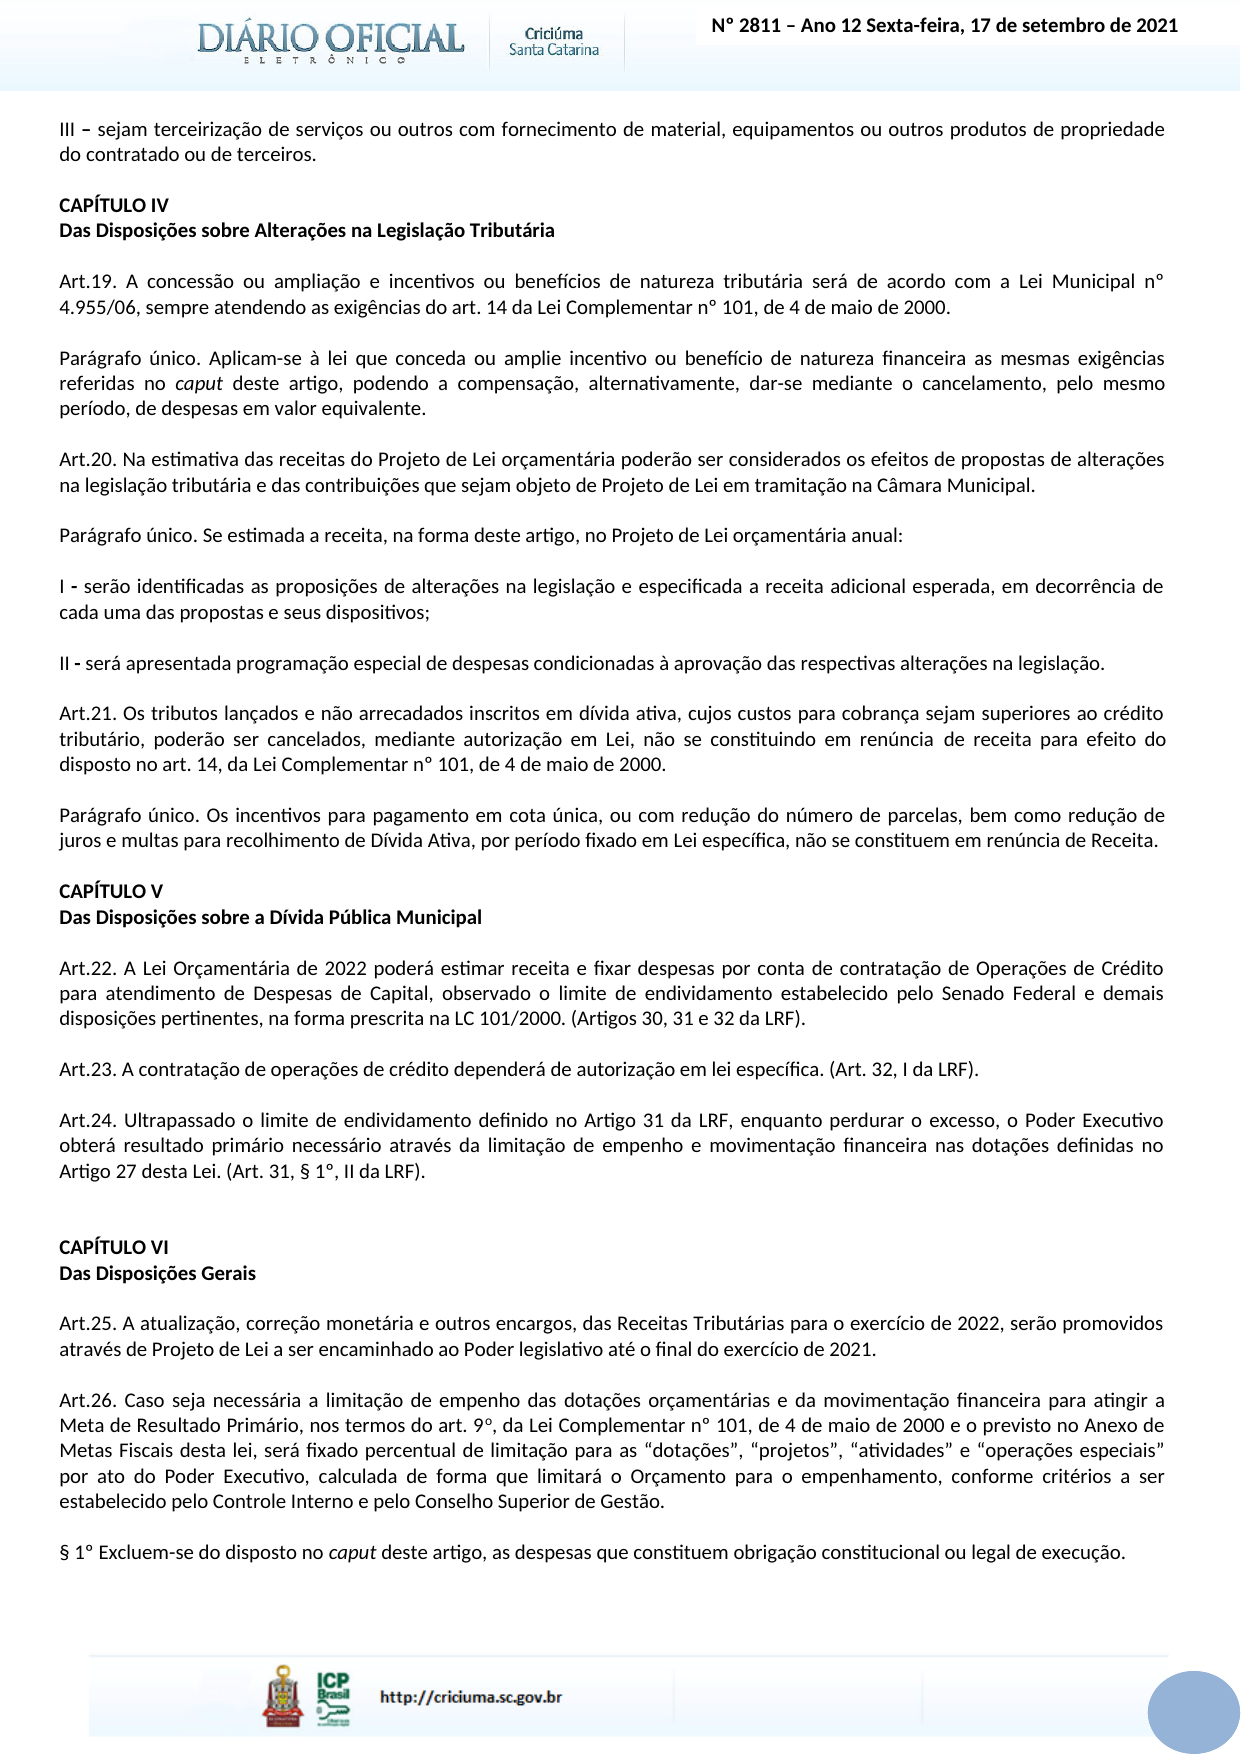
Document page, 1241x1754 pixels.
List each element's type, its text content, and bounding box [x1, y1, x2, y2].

text § 1º Excluem-se do disposto no caput deste artigo, as despesas que constituem obrigação constitucional ou legal de execução. [59, 1539, 1167, 1565]
text Art.24. Ultrapassado o limite de endividamento definido no Artigo 31 da LRF, enquanto perdurar o excesso, o Poder Executivo obterá resultado primário necessário através da limitação de empenho e movimentação financeira nas dotações definidas no Artigo 27 desta Lei. (Art. 31, § 1º, II da LRF). [59, 1107, 1167, 1183]
text Das Disposições sobre a Dívida Pública Municipal [59, 904, 1167, 929]
text Parágrafo único. Os incentivos para pagamento em cota única, ou com redução do número de parcelas, bem como redução de juros e multas para recolhimento de Dívida Ativa, por período fixado em Lei específica, não se constituem em renúncia de Receita. [59, 802, 1167, 853]
text II - será apresentada programação especial de despesas condicionadas à aprovação das respectivas alterações na legislação. [59, 650, 1167, 675]
text Parágrafo único. Se estimada a receita, na forma deste artigo, no Projeto de Lei orçamentária anual: [59, 523, 1167, 548]
text Art.22. A Lei Orçamentária de 2022 poderá estimar receita e fixar despesas por conta de contratação de Operações de Crédito para atendimento de Despesas de Capital, observado o limite de endividamento estabelecido pelo Senado Federal e demais disposições pertinentes, na forma prescrita na LC 101/2000. (Artigos 30, 31 e 32 da LRF). [59, 955, 1167, 1031]
text Art.20. Na estimativa das receitas do Projeto de Lei orçamentária poderão ser considerados os efeitos de propostas de alterações na legislação tributária e das contribuições que sejam objeto de Projeto de Lei em tramitação na Câmara Municipal. [59, 446, 1167, 497]
text CAPÍTULO VI [59, 1234, 1167, 1260]
text Das Disposições sobre Alterações na Legislação Tributária [59, 218, 1167, 243]
text Das Disposições Gerais [59, 1260, 1167, 1285]
text Art.26. Caso seja necessária a limitação de empenho das dotações orçamentárias e da movimentação financeira para atingir a Meta de Resultado Primário, nos termos do art. 9o, da Lei Complementar nº 101, de 4 de maio de 2000 e o previsto no Anexo de Metas Fiscais desta lei, será fixado percentual de limitação para as “dotações”, “projetos”, “atividades” e “operações especiais” por ato do Poder Executivo, calculada de forma que limitará o Orçamento para o empenhamento, conforme critérios a ser estabelecido pelo Controle Interno e pelo Conselho Superior de Gestão. [59, 1387, 1167, 1514]
text CAPÍTULO V [59, 878, 1167, 904]
text Art.19. A concessão ou ampliação e incentivos ou benefícios de natureza tributária será de acordo com a Lei Municipal nº 4.955/06, sempre atendendo as exigências do art. 14 da Lei Complementar nº 101, de 4 de maio de 2000. [59, 268, 1167, 319]
text I - serão identificadas as proposições de alterações na legislação e especificada a receita adicional esperada, em decorrência de cada uma das propostas e seus dispositivos; [59, 573, 1167, 624]
text III – sejam terceirização de serviços ou outros com fornecimento de material, equipamentos ou outros produtos de propriedade do contratado ou de terceiros. [59, 116, 1167, 167]
text Art.25. A atualização, correção monetária e outros encargos, das Receitas Tributárias para o exercício de 2022, serão promovidos através de Projeto de Lei a ser encaminhado ao Poder legislativo até o final do exercício de 2021. [59, 1311, 1167, 1361]
text Art.23. A contratação de operações de crédito dependerá de autorização em lei específica. (Art. 32, I da LRF). [59, 1056, 1167, 1082]
text Parágrafo único. Aplicam-se à lei que conceda ou amplie incentivo ou benefício de natureza financeira as mesmas exigências referidas no caput deste artigo, podendo a compensação, alternativamente, dar-se mediante o cancelamento, pelo mesmo período, de despesas em valor equivalente. [59, 345, 1167, 421]
text Art.21. Os tributos lançados e não arrecadados inscritos em dívida ativa, cujos custos para cobrança sejam superiores ao crédito tributário, poderão ser cancelados, mediante autorização em Lei, não se constituindo em renúncia de receita para efeito do disposto no art. 14, da Lei Complementar nº 101, de 4 de maio de 2000. [59, 701, 1167, 777]
text CAPÍTULO IV [59, 192, 1167, 218]
